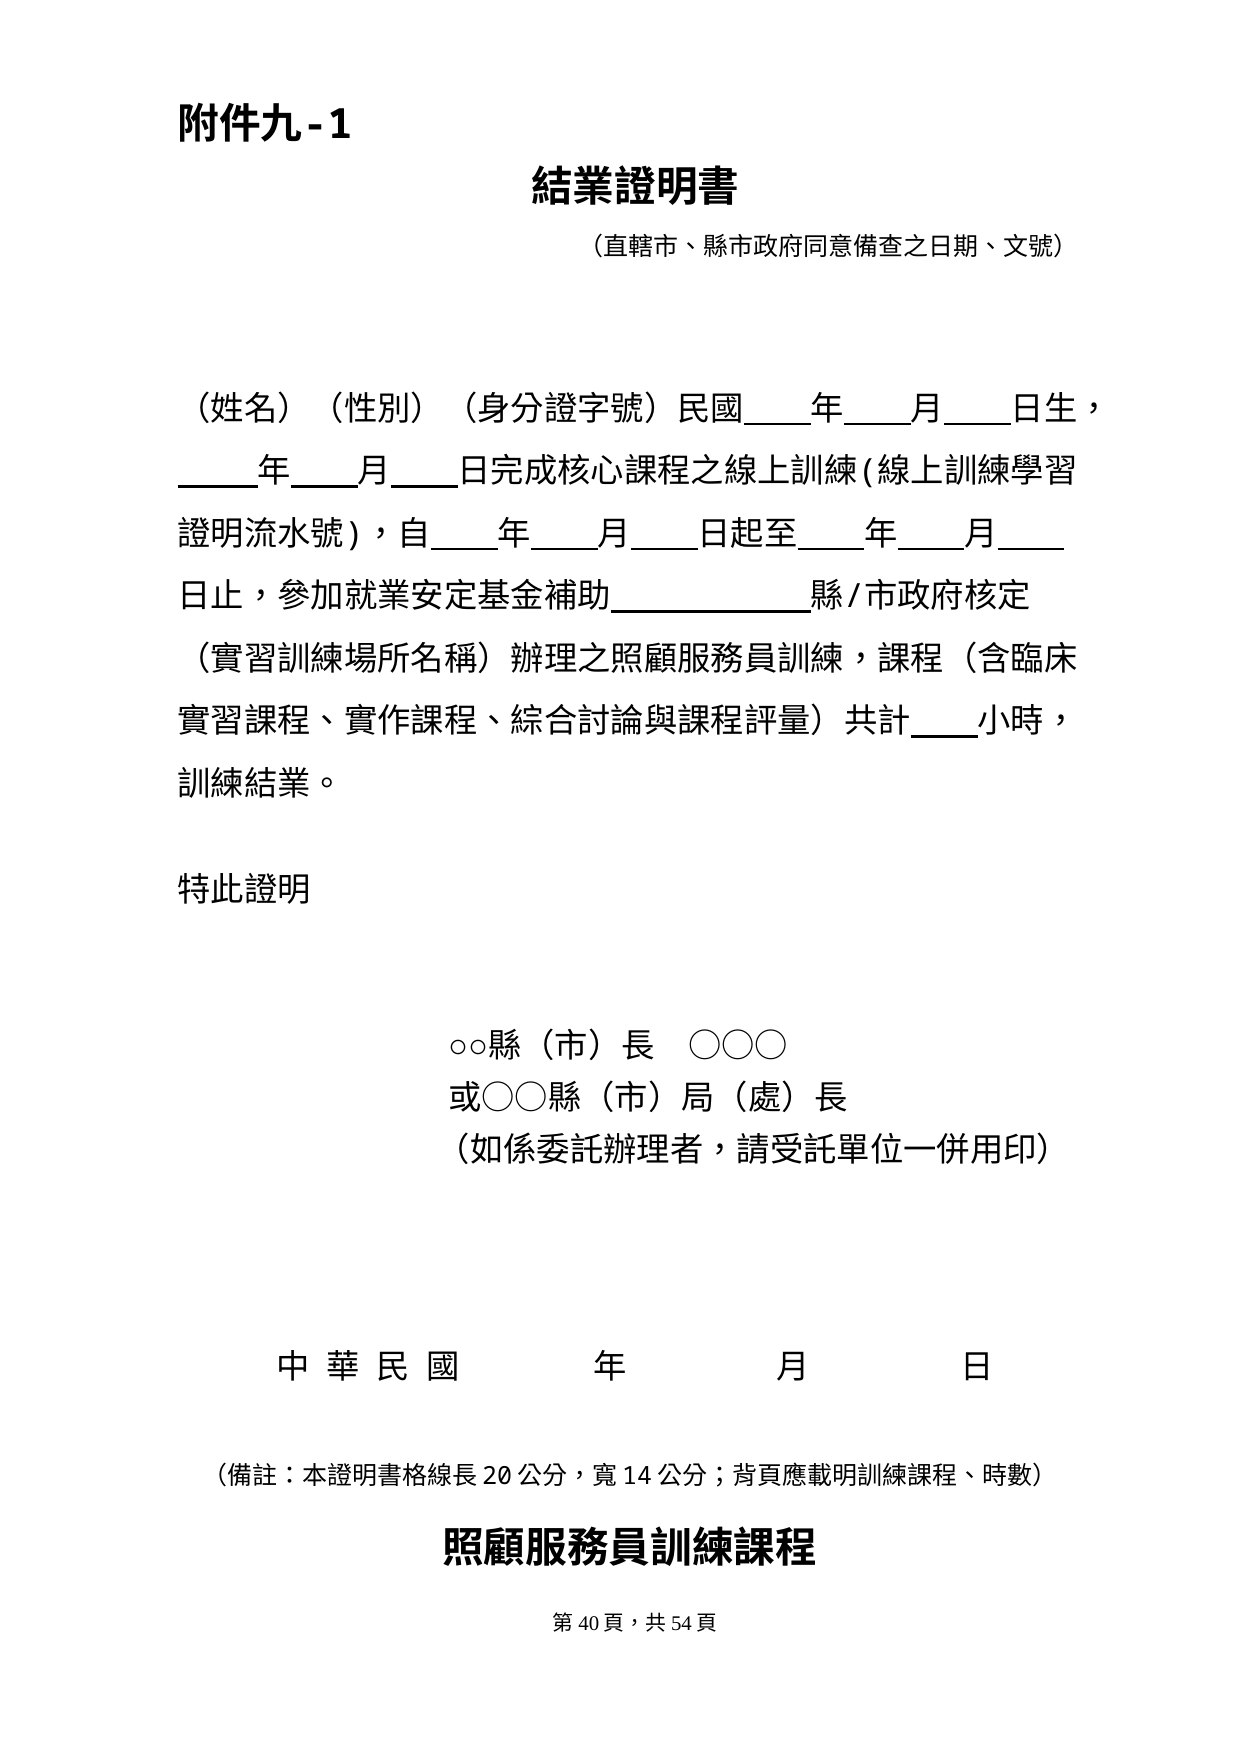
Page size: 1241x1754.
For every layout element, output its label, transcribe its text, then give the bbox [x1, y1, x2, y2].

text 照顧服務員訓練課程 [181, 1514, 1078, 1574]
subtitle 中 華 民 國 年 月 日 [177, 1328, 1092, 1391]
text 或○○縣（市）局（處）長 [177, 1068, 1078, 1120]
text （直轄市、縣市政府同意備查之日期、文號） [177, 214, 1078, 266]
text （如係委託辦理者，請受託單位一併用印） [437, 1120, 1078, 1172]
text （姓名）（性別）（身分證字號）民國 年 月 日生， [177, 370, 1078, 432]
text 年 月 日完成核心課程之線上訓練(線上訓練學習證明流水號)，自 年 月 日起至 年 月 日止，參加就業安定基金補助 縣/市政府核定（實習訓練場所名稱）辦理之照顧服務員訓練，課程（含臨床實習課程、實作課程、綜合討論與課程評量）共計 小時，訓練結業。 [177, 432, 1078, 807]
text ○○縣（市）長 ○○○ [177, 1016, 1078, 1068]
subtitle 結業證明書 [177, 151, 1092, 214]
text 特此證明 [177, 859, 1078, 912]
text （備註：本證明書格線長20公分，寬14公分；背頁應載明訓練課程、時數） [181, 1443, 1078, 1495]
subtitle 附件九-1 [177, 89, 1092, 151]
